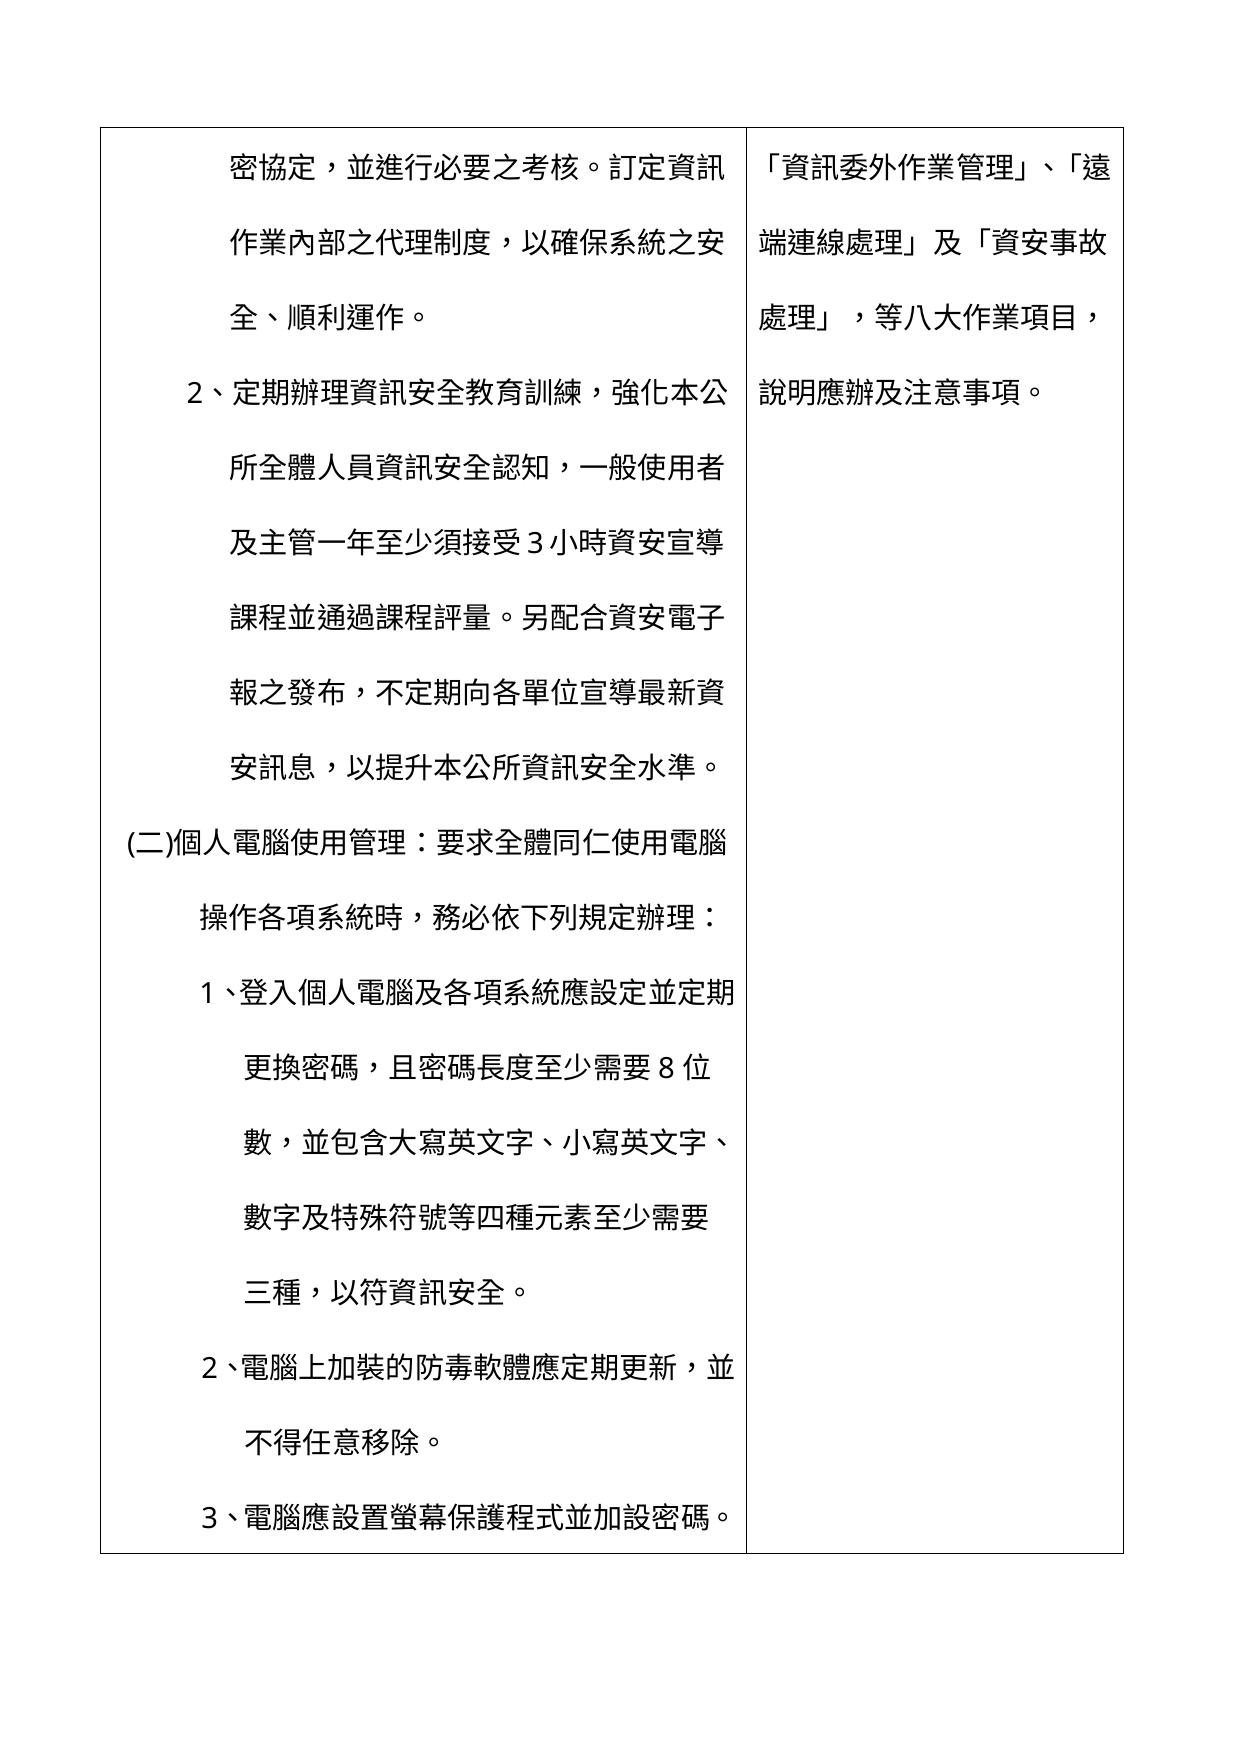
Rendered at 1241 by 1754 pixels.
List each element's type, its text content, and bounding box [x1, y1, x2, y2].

table_cell 密協定，並進行必要之考核。訂定資訊作業內部之代理制度，以確保系統之安全、順利運作。 2、定期辦理資訊安全教育訓練，強化本公所全體人員資訊安全認知，一般使用者及主管一年至少須接受3小時資安宣導課程並通過課程評量。另配合資安電子報之發布，不定期向各單位宣導最新資安訊息，以提升本公所資訊安全水準。 (二)個人電腦使用管理：要求全體同仁使用電腦操作各項系統時，務必依下列規定辦理： 1、登入個人電腦及各項系統應設定並定期更換密碼，且密碼長度至少需要 8 位數，並包含大寫英文字、小寫英文字、數字及特殊符號等四種元素至少需要三種，以符資訊安全。 2、電腦上加裝的防毒軟體應定期更新，並不得任意移除。 3、電腦應設置螢幕保護程式並加設密碼。 [101, 128, 746, 1553]
table_cell 「資訊委外作業管理」、「遠端連線處理」及「資安事故處理」，等八大作業項目，說明應辦及注意事項。 [747, 128, 1123, 1553]
